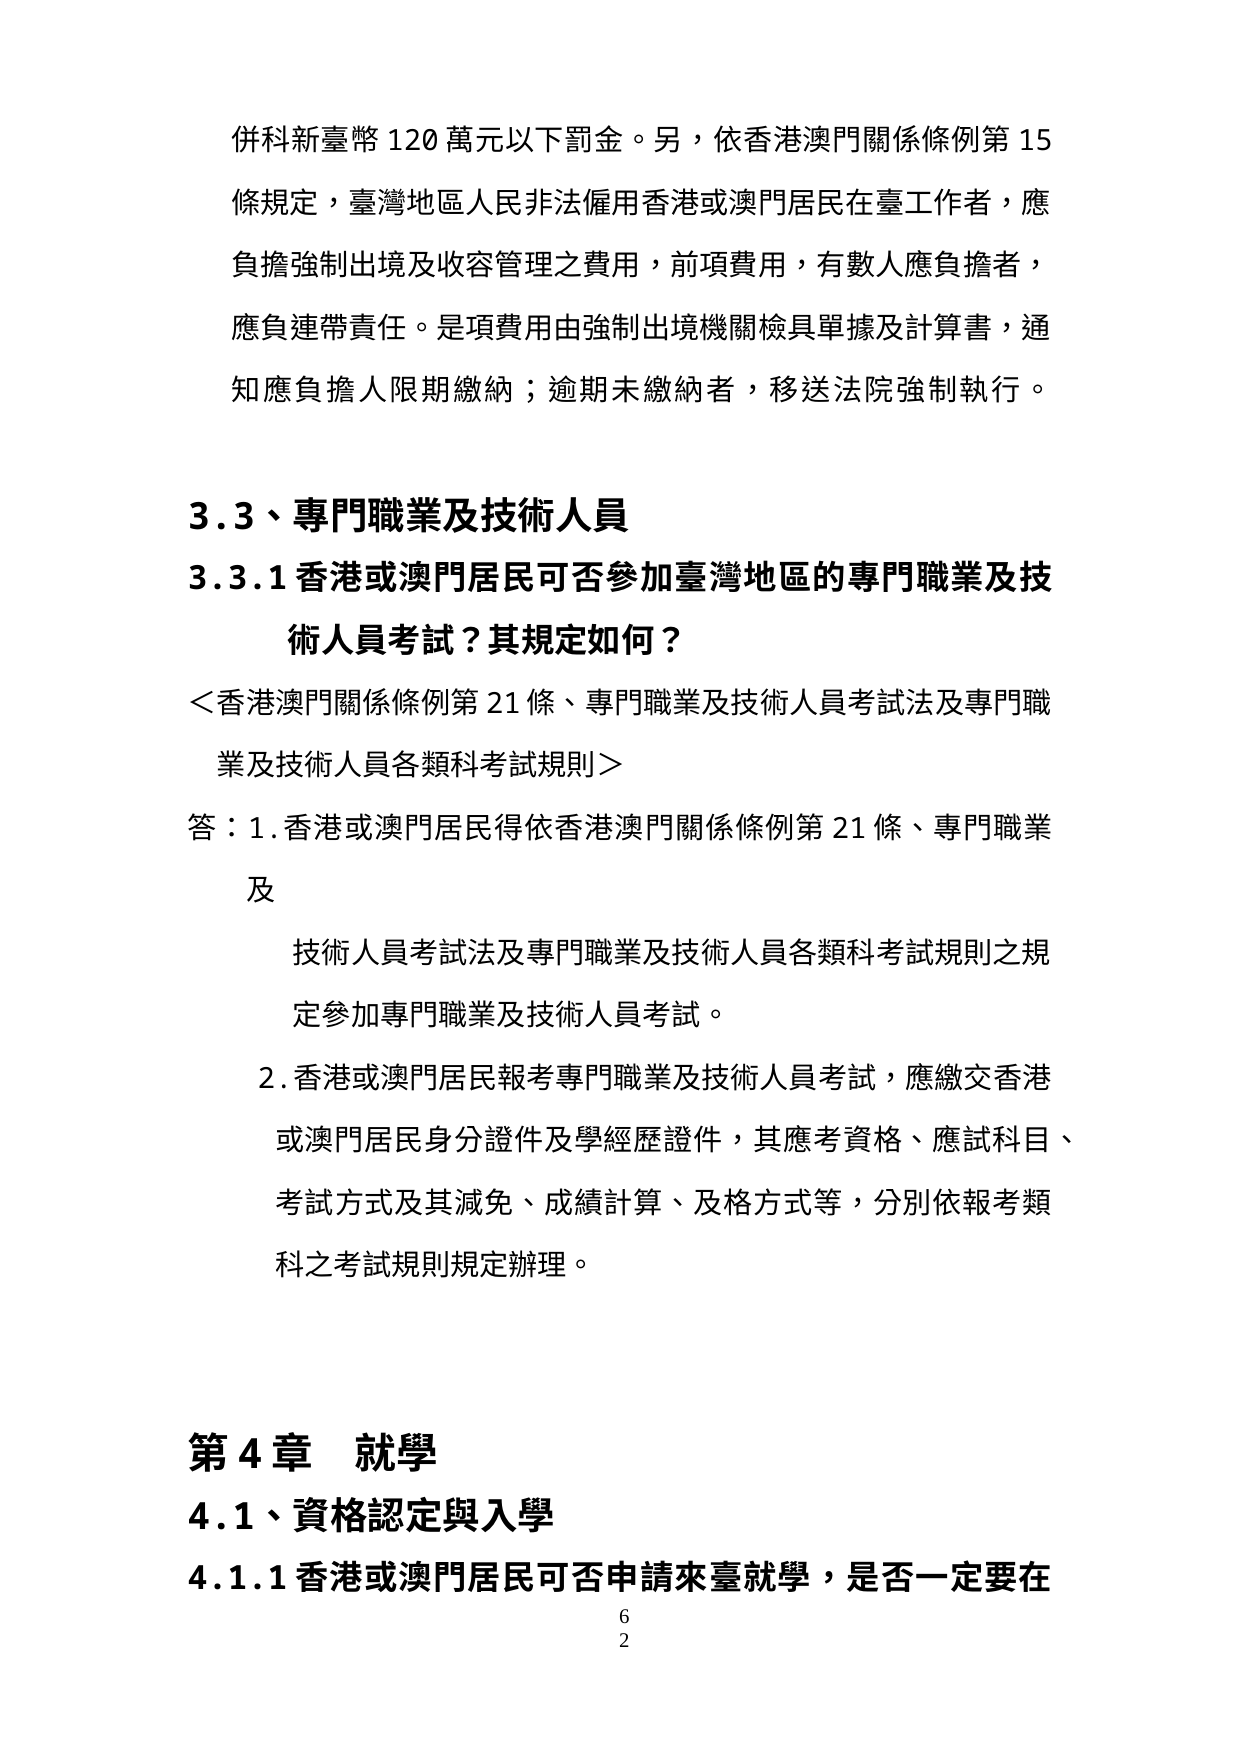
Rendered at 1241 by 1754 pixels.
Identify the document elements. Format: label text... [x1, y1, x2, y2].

text 定參加專門職業及技術人員考試。 [187, 971, 1053, 1034]
text ＜香港澳門關係條例第21條、專門職業及技術人員考試法及專門職業及技術人員各類科考試規則＞ [187, 659, 1053, 784]
text 第4章 就學 [187, 1409, 1053, 1471]
text 答：1.香港或澳門居民得依香港澳門關係條例第21條、專門職業及 [187, 784, 1053, 909]
text 3.3、專門職業及技術人員 [187, 471, 1053, 534]
text 技術人員考試法及專門職業及技術人員各類科考試規則之規 [187, 909, 1053, 971]
text 4.1.1香港或澳門居民可否申請來臺就學，是否一定要在 [187, 1534, 1053, 1596]
text 4.1、資格認定與入學 [187, 1471, 1053, 1534]
text 2.香港或澳門居民報考專門職業及技術人員考試，應繳交香港或澳門居民身分證件及學經歷證件，其應考資格、應試科目、考試方式及其減免、成績計算、及格方式等，分別依報考類科之考試規則規定辦理。 [187, 1034, 1053, 1284]
text 答：依香港澳門關係條例第13條規定，港澳居民受聘僱在臺灣工作，準用就業服務法第5章至第7章有關外國人聘僱、管理及處罰之規定，因此，非法聘僱香港、澳門居民工作者，依就業服務法第57條第1款、第63條規定，應處新臺幣15萬元以上、75萬元以下罰鍰。5年內再違反者，處3年以下有期徒刑、拘役或科或併科新臺幣120萬元以下罰金。另，依香港澳門關係條例第15條規定，臺灣地區人民非法僱用香港或澳門居民在臺工作者，應負擔強制出境及收容管理之費用，前項費用，有數人應負擔者，應負連帶責任。是項費用由強制出境機關檢具單據及計算書，通知應負擔人限期繳納；逾期未繳納者，移送法院強制執行。 [187, 96, 1053, 471]
text 3.3.1香港或澳門居民可否參加臺灣地區的專門職業及技術人員考試？其規定如何？ [187, 534, 1053, 659]
